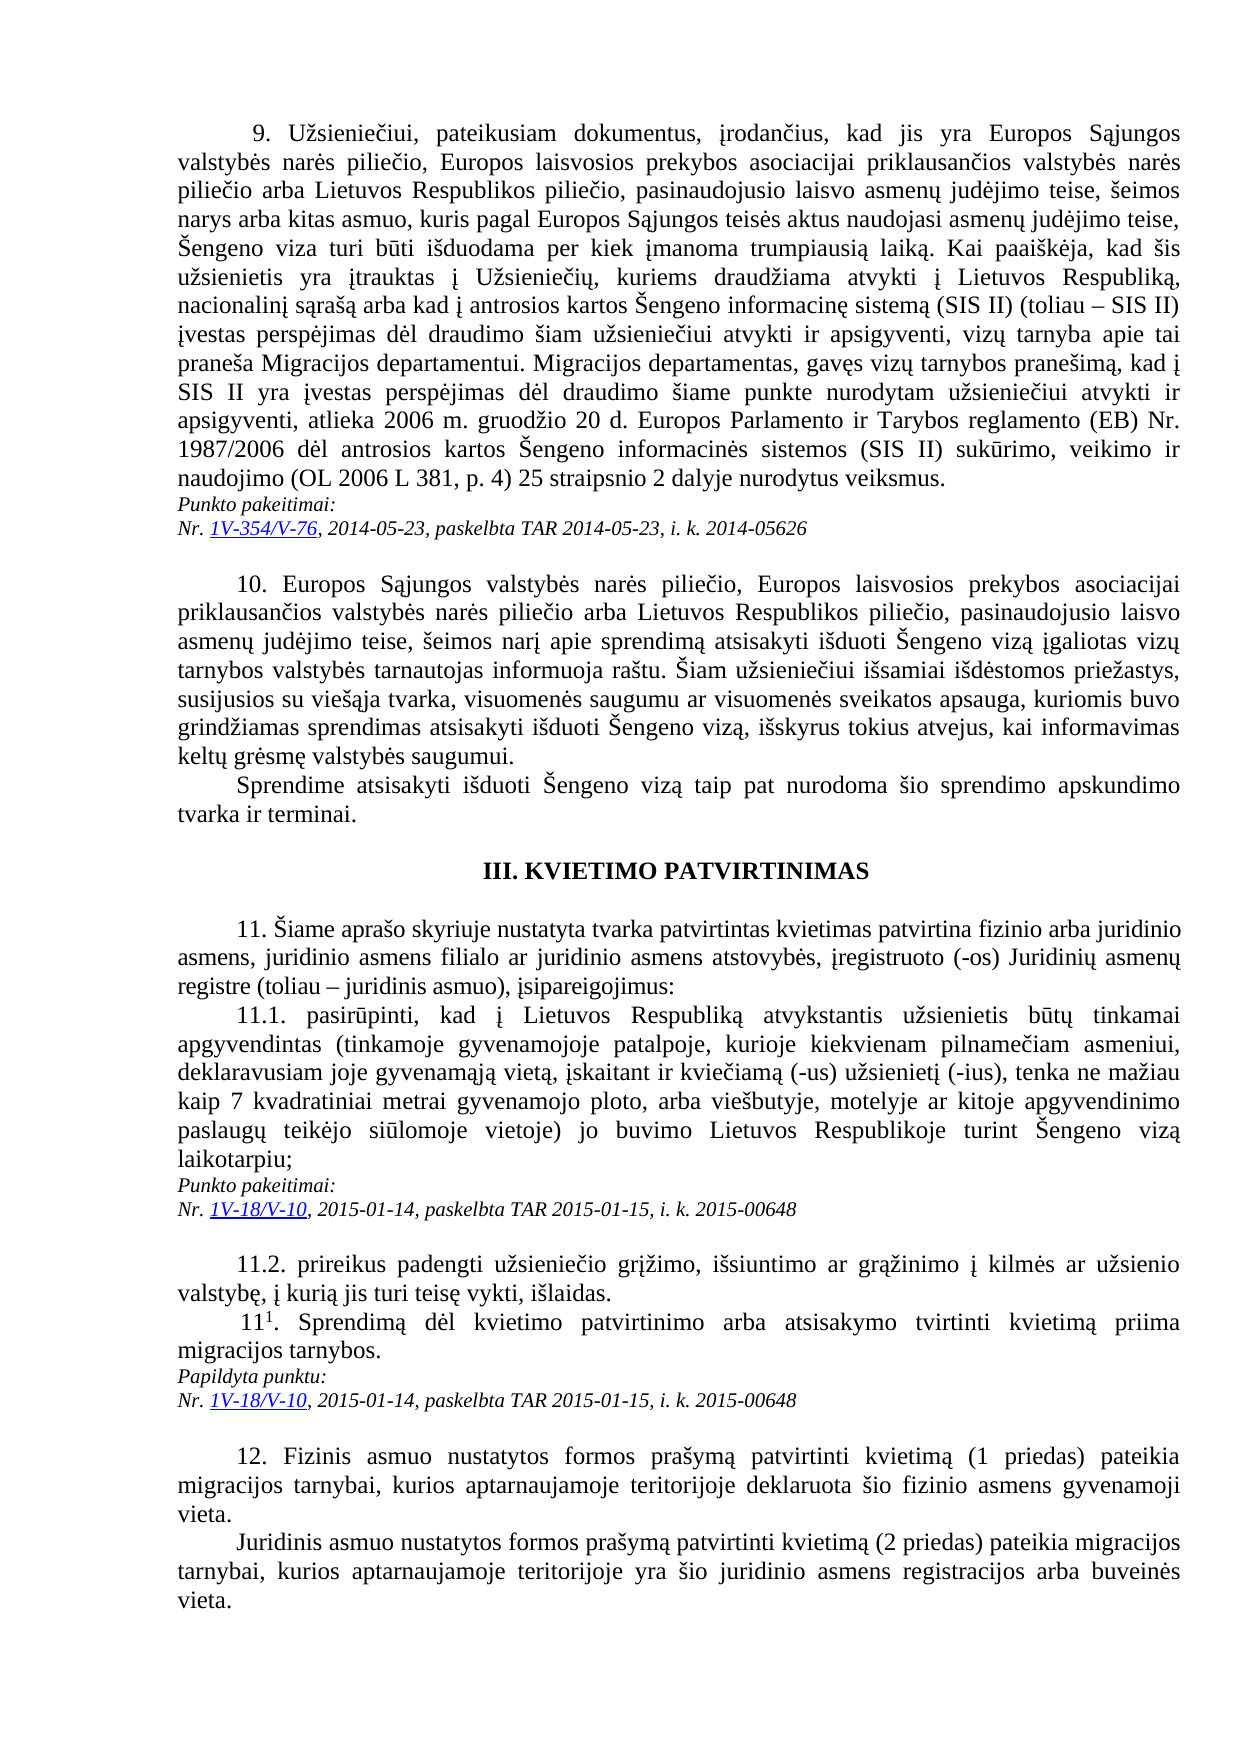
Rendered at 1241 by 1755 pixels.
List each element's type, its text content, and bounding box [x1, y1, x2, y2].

text 11.1. pasirūpinti, kad į Lietuvos Respubliką atvykstantis užsienietis būtų tinkamai apgyvendintas (tinkamoje gyvenamojoje patalpoje, kurioje kiekvienam pilnamečiam asmeniui, deklaravusiam joje gyvenamąją vietą, įskaitant ir kviečiamą (-us) užsienietį (-ius), tenka ne mažiau kaip 7 kvadratiniai metrai gyvenamojo ploto, arba viešbutyje, motelyje ar kitoje apgyvendinimo paslaugų teikėjo siūlomoje vietoje) jo buvimo Lietuvos Respublikoje turint Šengeno vizą laikotarpiu; [177, 1000, 1181, 1172]
text Juridinis asmuo nustatytos formos prašymą patvirtinti kvietimą (2 priedas) pateikia migracijos tarnybai, kurios aptarnaujamoje teritorijoje yra šio juridinio asmens registracijos arba buveinės vieta. [177, 1527, 1181, 1614]
text 111. Sprendimą dėl kvietimo patvirtinimo arba atsisakymo tvirtinti kvietimą priima migracijos tarnybos. [177, 1307, 1181, 1364]
text Sprendime atsisakyti išduoti Šengeno vizą taip pat nurodoma šio sprendimo apskundimo tvarka ir terminai. [177, 770, 1181, 827]
text 9. Užsieniečiui, pateikusiam dokumentus, įrodančius, kad jis yra Europos Sąjungos valstybės narės piliečio, Europos laisvosios prekybos asociacijai priklausančios valstybės narės piliečio arba Lietuvos Respublikos piliečio, pasinaudojusio laisvo asmenų judėjimo teise, šeimos narys arba kitas asmuo, kuris pagal Europos Sąjungos teisės aktus naudojasi asmenų judėjimo teise, Šengeno viza turi būti išduodama per kiek įmanoma trumpiausią laiką. Kai paaiškėja, kad šis užsienietis yra įtrauktas į Užsieniečių, kuriems draudžiama atvykti į Lietuvos Respubliką, nacionalinį sąrašą arba kad į antrosios kartos Šengeno informacinę sistemą (SIS II) (toliau – SIS II) įvestas perspėjimas dėl draudimo šiam užsieniečiui atvykti ir apsigyventi, vizų tarnyba apie tai praneša Migracijos departamentui. Migracijos departamentas, gavęs vizų tarnybos pranešimą, kad į SIS II yra įvestas perspėjimas dėl draudimo šiame punkte nurodytam užsieniečiui atvykti ir apsigyventi, atlieka 2006 m. gruodžio 20 d. Europos Parlamento ir Tarybos reglamento (EB) Nr. 1987/2006 dėl antrosios kartos Šengeno informacinės sistemos (SIS II) sukūrimo, veikimo ir naudojimo (OL 2006 L 381, p. 4) 25 straipsnio 2 dalyje nurodytus veiksmus. [177, 118, 1181, 492]
text Nr. 1V-18/V-10, 2015-01-14, paskelbta TAR 2015-01-15, i. k. 2015-00648 [177, 1388, 1181, 1412]
text 12. Fizinis asmuo nustatytos formos prašymą patvirtinti kvietimą (1 priedas) pateikia migracijos tarnybai, kurios aptarnaujamoje teritorijoje deklaruota šio fizinio asmens gyvenamoji vieta. [177, 1441, 1181, 1527]
text Punkto pakeitimai: [177, 1172, 1181, 1197]
text 11. Šiame aprašo skyriuje nustatyta tvarka patvirtintas kvietimas patvirtina fizinio arba juridinio asmens, juridinio asmens filialo ar juridinio asmens atstovybės, įregistruoto (-os) Juridinių asmenų registre (toliau – juridinis asmuo), įsipareigojimus: [177, 914, 1181, 1000]
text III. KVIETIMO PATVIRTINIMAS [177, 856, 1181, 885]
text Nr. 1V-18/V-10, 2015-01-14, paskelbta TAR 2015-01-15, i. k. 2015-00648 [177, 1197, 1181, 1221]
text Nr. 1V-354/V-76, 2014-05-23, paskelbta TAR 2014-05-23, i. k. 2014-05626 [177, 516, 1181, 540]
text 10. Europos Sąjungos valstybės narės piliečio, Europos laisvosios prekybos asociacijai priklausančios valstybės narės piliečio arba Lietuvos Respublikos piliečio, pasinaudojusio laisvo asmenų judėjimo teise, šeimos narį apie sprendimą atsisakyti išduoti Šengeno vizą įgaliotas vizų tarnybos valstybės tarnautojas informuoja raštu. Šiam užsieniečiui išsamiai išdėstomos priežastys, susijusios su viešąja tvarka, visuomenės saugumu ar visuomenės sveikatos apsauga, kuriomis buvo grindžiamas sprendimas atsisakyti išduoti Šengeno vizą, išskyrus tokius atvejus, kai informavimas keltų grėsmę valstybės saugumui. [177, 569, 1181, 770]
text Punkto pakeitimai: [177, 492, 1181, 516]
text Papildyta punktu: [177, 1364, 1181, 1388]
text 11.2. prireikus padengti užsieniečio grįžimo, išsiuntimo ar grąžinimo į kilmės ar užsienio valstybę, į kurią jis turi teisę vykti, išlaidas. [177, 1249, 1181, 1307]
